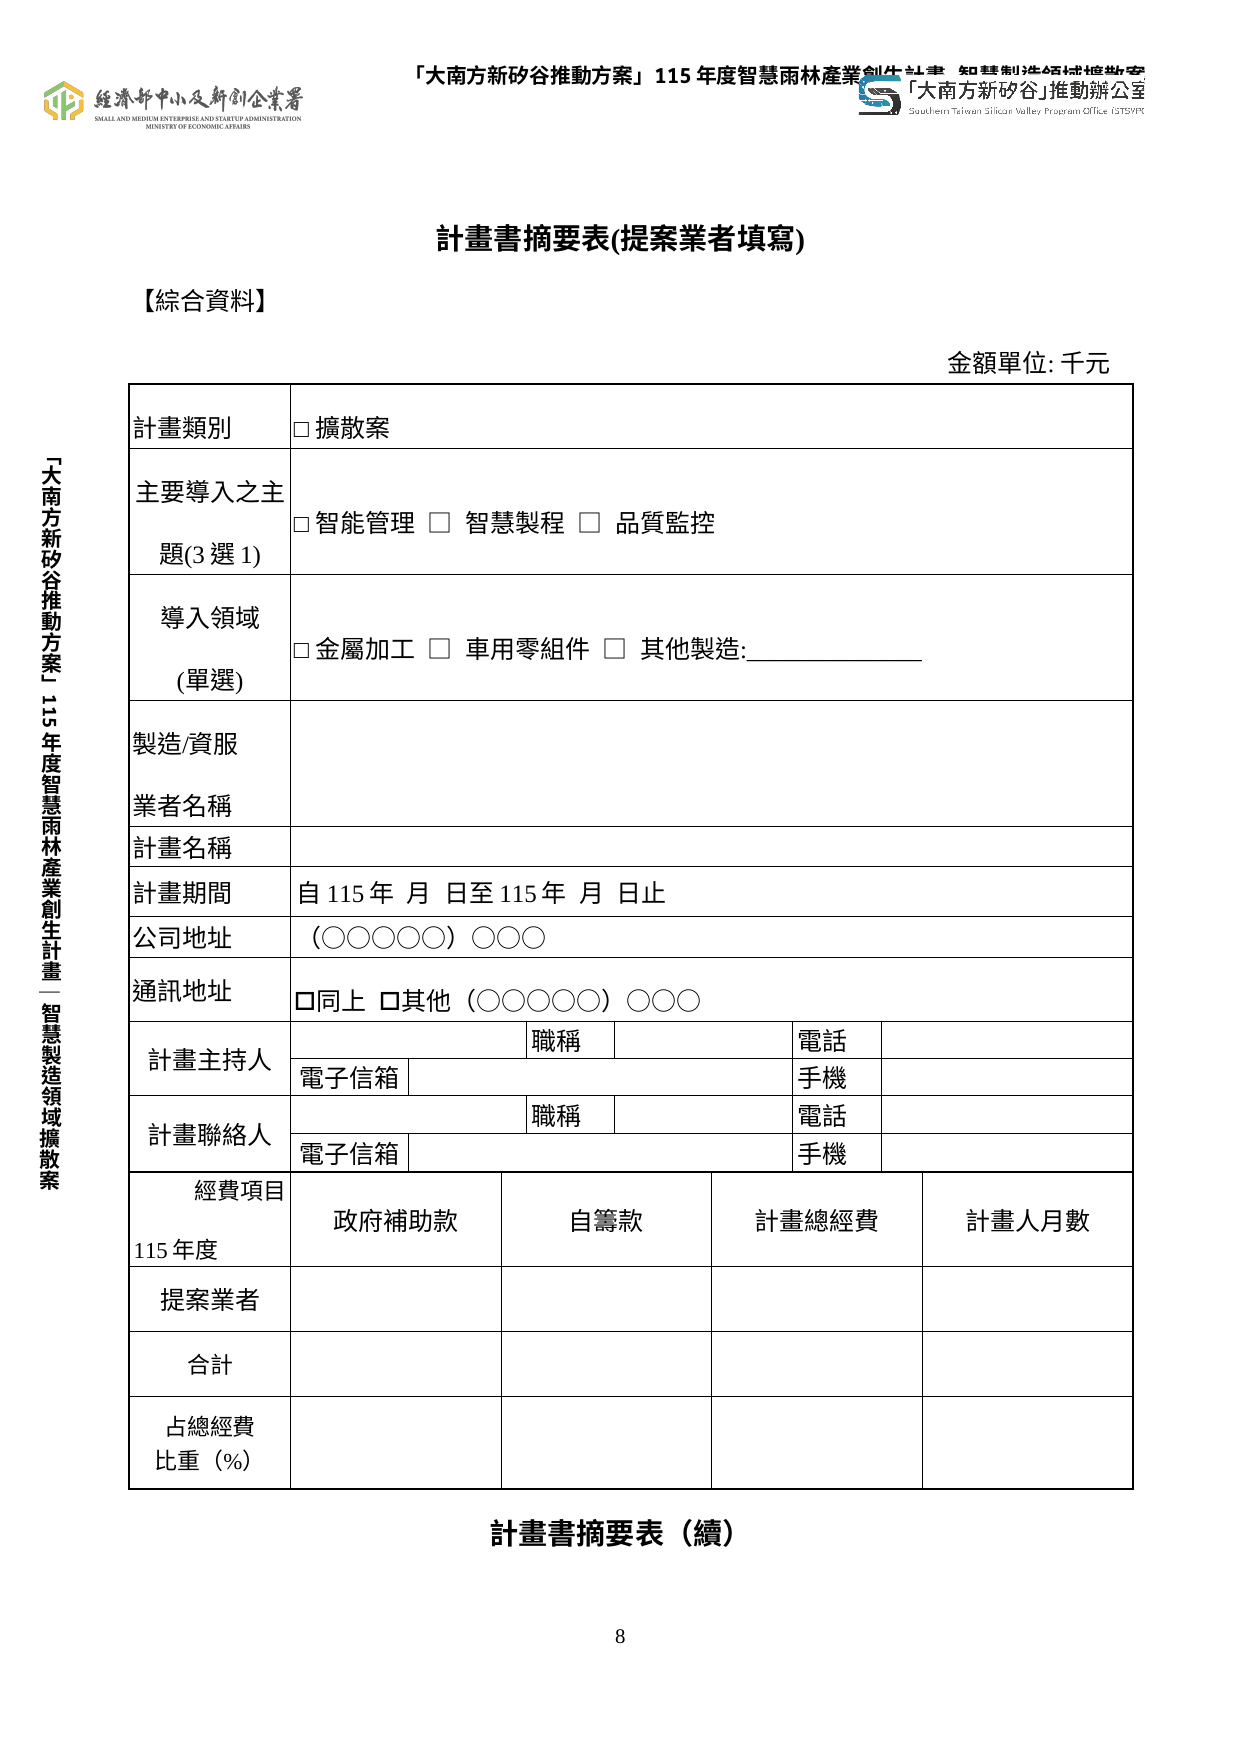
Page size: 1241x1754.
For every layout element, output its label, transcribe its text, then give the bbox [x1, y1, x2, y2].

table_cell [923, 1397, 1132, 1488]
table_cell [923, 1267, 1132, 1331]
table_cell 職稱 [527, 1096, 614, 1132]
table_cell [502, 1397, 711, 1488]
table_cell 自115年 月 日至115年 月 日止 [291, 867, 1132, 916]
table_cell 電話 [793, 1096, 881, 1132]
table_header 計畫類別 [130, 385, 290, 447]
table_cell 導入領域 (單選) [130, 575, 290, 699]
table_cell 自籌款 [502, 1173, 711, 1266]
table_cell [502, 1332, 711, 1396]
table_cell 提案業者 [130, 1267, 290, 1331]
table_cell [291, 1096, 526, 1132]
table_cell □ 智能管理 □ 智慧製程 □ 品質監控 [291, 449, 1132, 573]
table_cell [712, 1332, 922, 1396]
table_cell 電子信箱 [291, 1059, 408, 1095]
table_cell 計畫總經費 [712, 1173, 922, 1266]
table_cell 占總經費 比重（%） [130, 1397, 290, 1488]
table_cell [291, 827, 1132, 866]
table_cell [291, 1267, 501, 1331]
table_cell 計畫名稱 [130, 827, 290, 866]
table_cell 電子信箱 [291, 1134, 408, 1171]
text 計畫書摘要表（續） [130, 1490, 1110, 1553]
table_cell 合計 [130, 1332, 290, 1396]
text 金額單位: 千元 [130, 320, 1110, 383]
table_cell [882, 1022, 1132, 1058]
table_cell 計畫聯絡人 [130, 1096, 290, 1171]
table_cell [291, 1397, 501, 1488]
table_cell 通訊地址 [130, 958, 290, 1021]
table_cell 計畫期間 [130, 867, 290, 916]
table_cell 電話 [793, 1022, 881, 1058]
table_cell （○○○○○）○○○ [291, 917, 1132, 957]
table_cell [882, 1134, 1132, 1171]
table_cell 計畫主持人 [130, 1022, 290, 1095]
table_cell [712, 1267, 922, 1331]
table_cell 經費項目 115年度 [130, 1173, 290, 1266]
table_cell 公司地址 [130, 917, 290, 957]
table_cell 手機 [793, 1059, 881, 1095]
table_cell [291, 701, 1132, 826]
table_cell □ 金屬加工 □ 車用零組件 □ 其他製造:______________ [291, 575, 1132, 699]
table_cell 政府補助款 [291, 1173, 501, 1266]
table_cell [291, 1022, 526, 1058]
table_cell 同上 其他（○○○○○）○○○ [291, 958, 1132, 1021]
table_cell 製造/資服 業者名稱 [130, 701, 290, 826]
table_cell 計畫人月數 [923, 1173, 1132, 1266]
table_cell [409, 1059, 792, 1095]
text 計畫書摘要表(提案業者填寫) [130, 195, 1110, 258]
table_cell [291, 1332, 501, 1396]
table_cell 主要導入之主題(3選1) [130, 449, 290, 573]
table_cell [882, 1096, 1132, 1132]
table_cell [882, 1059, 1132, 1095]
table_cell [502, 1267, 711, 1331]
table_cell 職稱 [527, 1022, 614, 1058]
table_cell [615, 1022, 792, 1058]
text 【綜合資料】 [130, 258, 1110, 320]
table_header □ 擴散案 [291, 385, 1132, 447]
table_cell [409, 1134, 792, 1171]
table_cell [712, 1397, 922, 1488]
table_cell [615, 1096, 792, 1132]
table_cell 手機 [793, 1134, 881, 1171]
table_cell [923, 1332, 1132, 1396]
